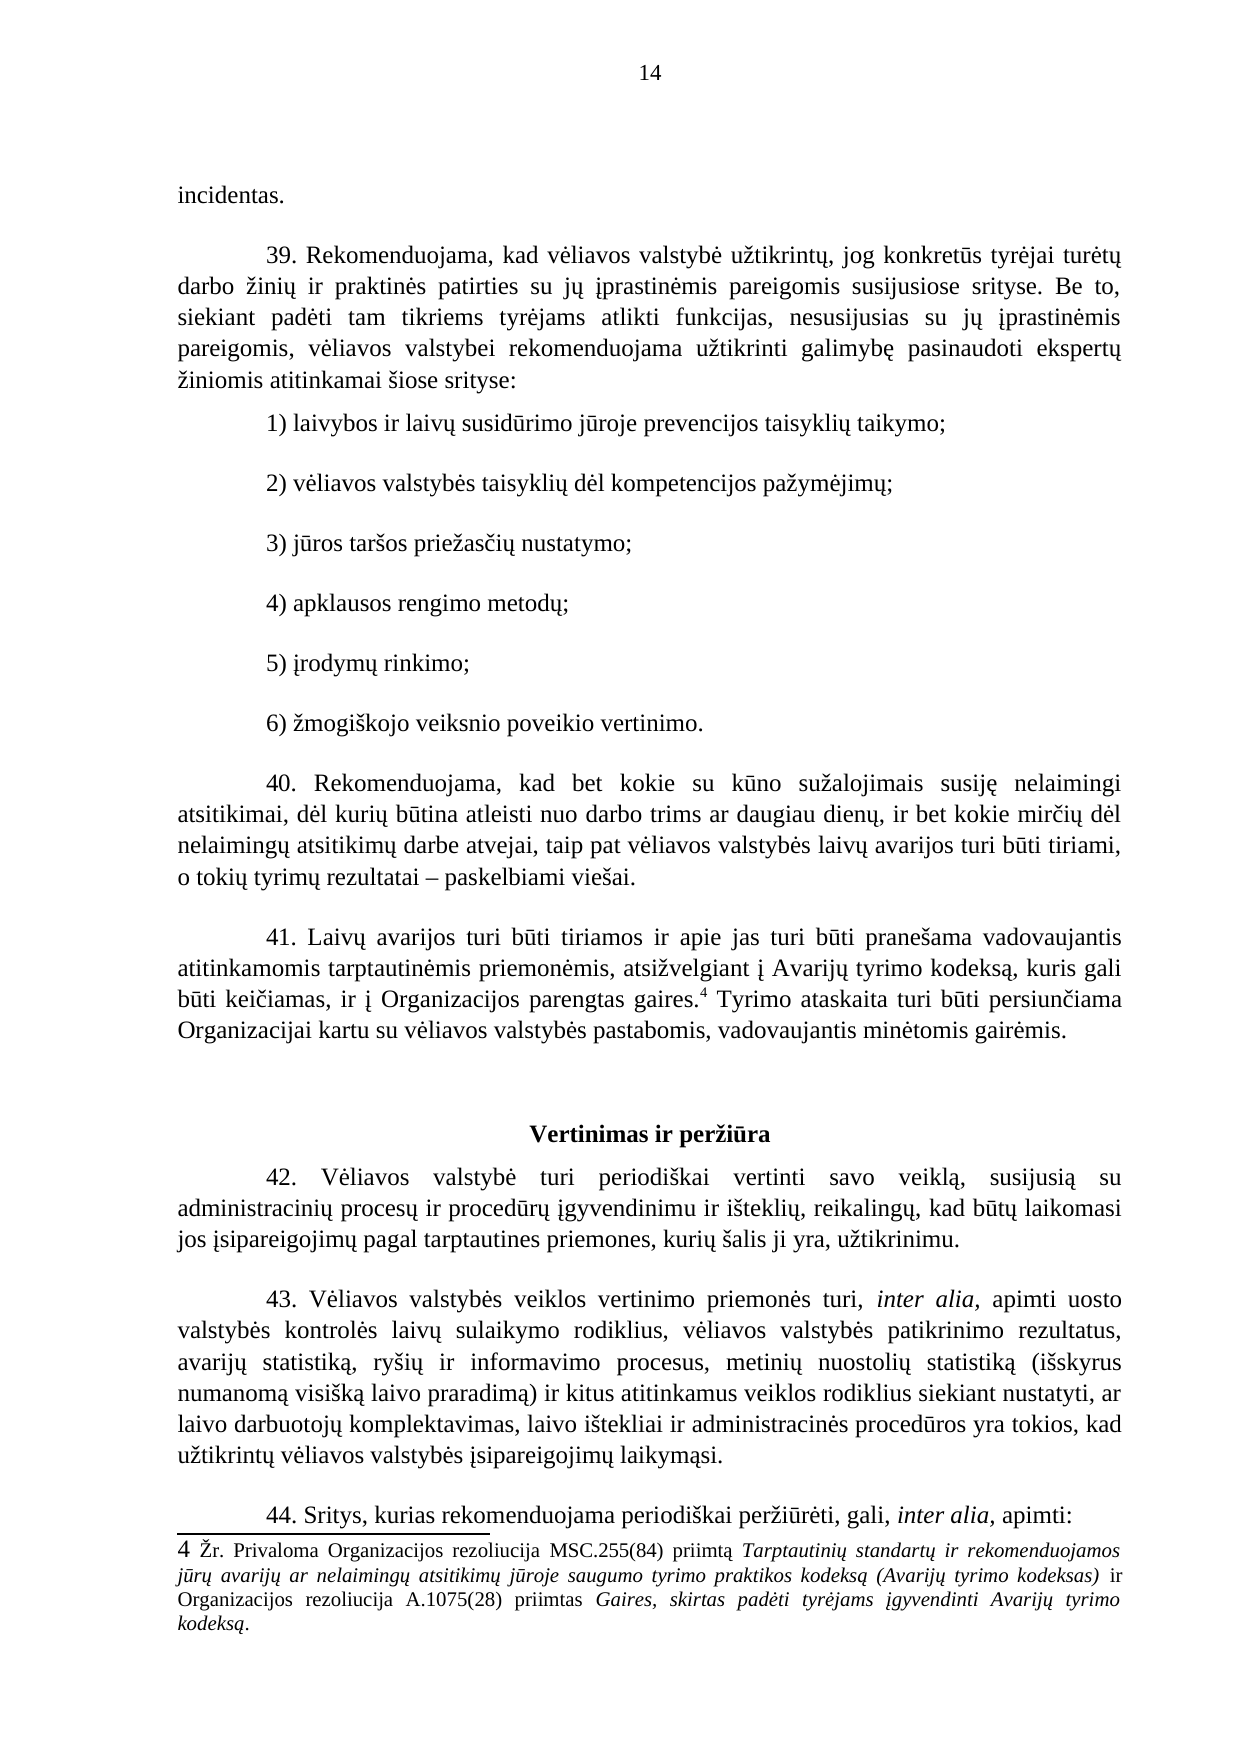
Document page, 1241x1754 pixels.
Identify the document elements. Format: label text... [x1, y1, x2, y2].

text 39. Rekomenduojama, kad vėliavos valstybė užtikrintų, jog konkretūs tyrėjai turėtų darbo žinių ir praktinės patirties su jų įprastinėmis pareigomis susijusiose srityse. Be to, siekiant padėti tam tikriems tyrėjams atlikti funkcijas, nesusijusias su jų įprastinėmis pareigomis, vėliavos valstybei rekomenduojama užtikrinti galimybę pasinaudoti ekspertų žiniomis atitinkamai šiose srityse: [177, 237, 1122, 393]
text 40. Rekomenduojama, kad bet kokie su kūno sužalojimais susiję nelaimingi atsitikimai, dėl kurių būtina atleisti nuo darbo trims ar daugiau dienų, ir bet kokie mirčių dėl nelaimingų atsitikimų darbe atvejai, taip pat vėliavos valstybės laivų avarijos turi būti tiriami, o tokių tyrimų rezultatai – paskelbiami viešai. [177, 765, 1122, 890]
text 2) vėliavos valstybės taisyklių dėl kompetencijos pažymėjimų; [177, 465, 1122, 497]
text 42. Vėliavos valstybė turi periodiškai vertinti savo veiklą, susijusią su administracinių procesų ir procedūrų įgyvendinimu ir išteklių, reikalingų, kad būtų laikomasi jos įsipareigojimų pagal tarptautines priemones, kurių šalis ji yra, užtikrinimu. [177, 1159, 1122, 1253]
text 43. Vėliavos valstybės veiklos vertinimo priemonės turi, inter alia, apimti uosto valstybės kontrolės laivų sulaikymo rodiklius, vėliavos valstybės patikrinimo rezultatus, avarijų statistiką, ryšių ir informavimo procesus, metinių nuostolių statistiką (išskyrus numanomą visišką laivo praradimą) ir kitus atitinkamus veiklos rodiklius siekiant nustatyti, ar laivo darbuotojų komplektavimas, laivo ištekliai ir administracinės procedūros yra tokios, kad užtikrintų vėliavos valstybės įsipareigojimų laikymąsi. [177, 1282, 1122, 1469]
text 3) jūros taršos priežasčių nustatymo; [177, 525, 1122, 557]
text 6) žmogiškojo veiksnio poveikio vertinimo. [177, 705, 1122, 737]
text incidentas. [177, 177, 1122, 208]
text 41. Laivų avarijos turi būti tiriamos ir apie jas turi būti pranešama vadovaujantis atitinkamomis tarptautinėmis priemonėmis, atsižvelgiant į Avarijų tyrimo kodeksą, kuris gali būti keičiamas, ir į Organizacijos parengtas gaires. Tyrimo ataskaita turi būti persiunčiama Organizacijai kartu su vėliavos valstybės pastabomis, vadovaujantis minėtomis gairėmis. [177, 919, 1122, 1044]
text Žr. Privaloma Organizacijos rezoliucija MSC.255(84) priimtą Tarptautinių standartų ir rekomenduojamos jūrų avarijų ar nelaimingų atsitikimų jūroje saugumo tyrimo praktikos kodeksą (Avarijų tyrimo kodeksas) ir Organizacijos rezoliucija A.1075(28) priimtas Gaires, skirtas padėti tyrėjams įgyvendinti Avarijų tyrimo kodeksą. [177, 1534, 1122, 1635]
text 44. Sritys, kurias rekomenduojama periodiškai peržiūrėti, gali, inter alia, apimti: [177, 1498, 1122, 1529]
text 4) apklausos rengimo metodų; [177, 585, 1122, 617]
text Vertinimas ir peržiūra [177, 1116, 1122, 1147]
text 5) įrodymų rinkimo; [177, 645, 1122, 677]
text 1) laivybos ir laivų susidūrimo jūroje prevencijos taisyklių taikymo; [177, 405, 1122, 437]
